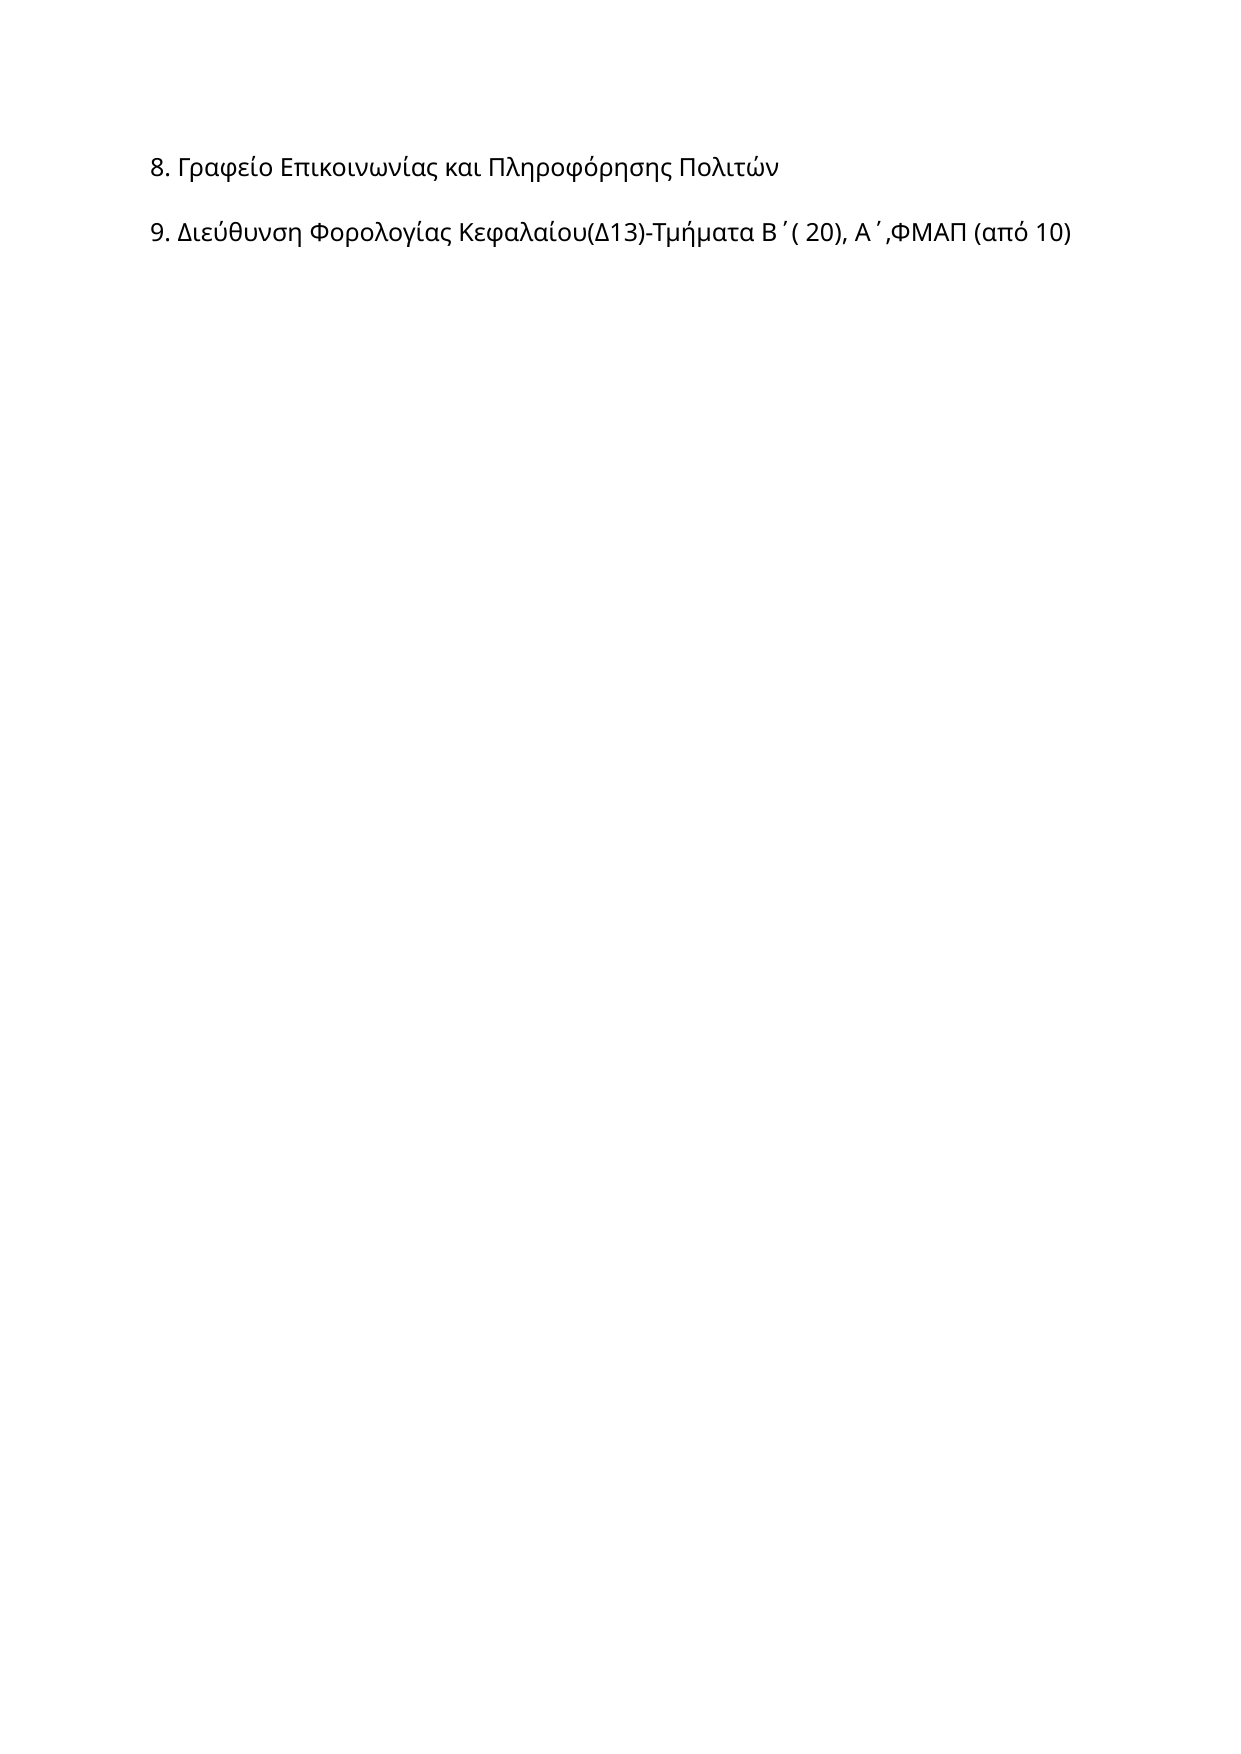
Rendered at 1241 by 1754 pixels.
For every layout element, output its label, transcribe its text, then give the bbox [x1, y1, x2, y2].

text 8. Γραφείο Επικοινωνίας και Πληροφόρησης Πολιτών [150, 150, 1090, 184]
text 9. Διεύθυνση Φορολογίας Κεφαλαίου(Δ13)-Τμήματα Β΄( 20), Α΄,ΦΜΑΠ (από 10) [150, 214, 1090, 248]
